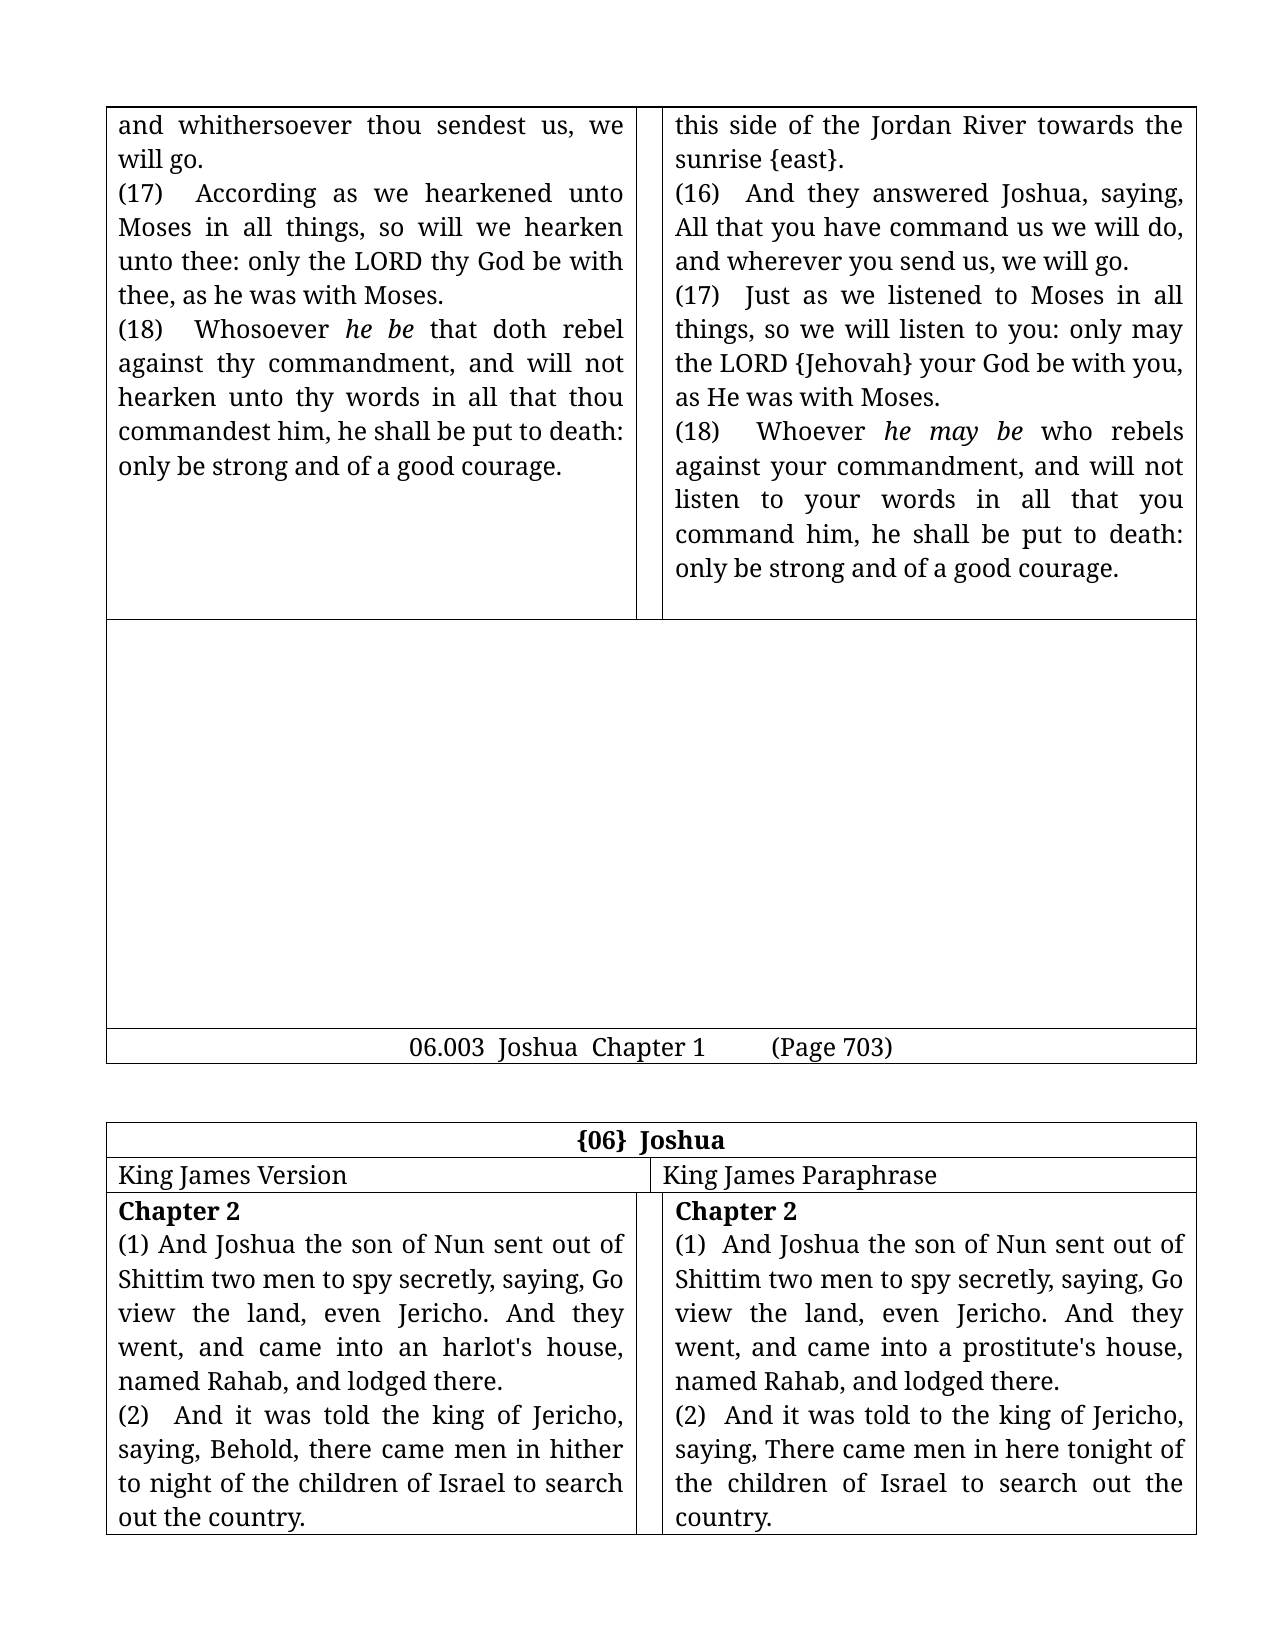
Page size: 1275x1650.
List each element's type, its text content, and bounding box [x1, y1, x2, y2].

table_cell King James Version [107, 1158, 650, 1192]
table_cell this side of the Jordan River towards the sunrise {east}. (16) And they answered Joshua, saying, All that you have command us we will do, and wherever you send us, we will go. (17) Just as we listened to Moses in all things, so we will listen to you: only may the LORD {Jehovah} your God be with you, as He was with Moses. (18) Whoever he may be who rebels against your commandment, and will not listen to your words in all that you command him, he shall be put to death: only be strong and of a good courage. [663, 108, 1196, 618]
table_cell [637, 108, 662, 618]
table_cell Chapter 2 (1) And Joshua the son of Nun sent out of Shittim two men to spy secretly, saying, Go view the land, even Jericho. And they went, and came into a prostitute's house, named Rahab, and lodged there. (2) And it was told to the king of Jericho, saying, There came men in here tonight of the children of Israel to search out the country. [663, 1193, 1196, 1534]
table_cell Chapter 2 (1) And Joshua the son of Nun sent out of Shittim two men to spy secretly, saying, Go view the land, even Jericho. And they went, and came into an harlot's house, named Rahab, and lodged there. (2) And it was told the king of Jericho, saying, Behold, there came men in hither to night of the children of Israel to search out the country. [107, 1193, 636, 1534]
table_cell [637, 1193, 662, 1534]
table_cell [107, 620, 1196, 1028]
table_header {06} Joshua [107, 1123, 1196, 1157]
table_cell King James Paraphrase [651, 1158, 1196, 1192]
table_cell and whithersoever thou sendest us, we will go. (17) According as we hearkened unto Moses in all things, so will we hearken unto thee: only the LORD thy God be with thee, as he was with Moses. (18) Whosoever he be that doth rebel against thy commandment, and will not hearken unto thy words in all that thou commandest him, he shall be put to death: only be strong and of a good courage. [107, 108, 636, 618]
table_cell 06.003 Joshua Chapter 1 (Page 703) [107, 1029, 1196, 1063]
